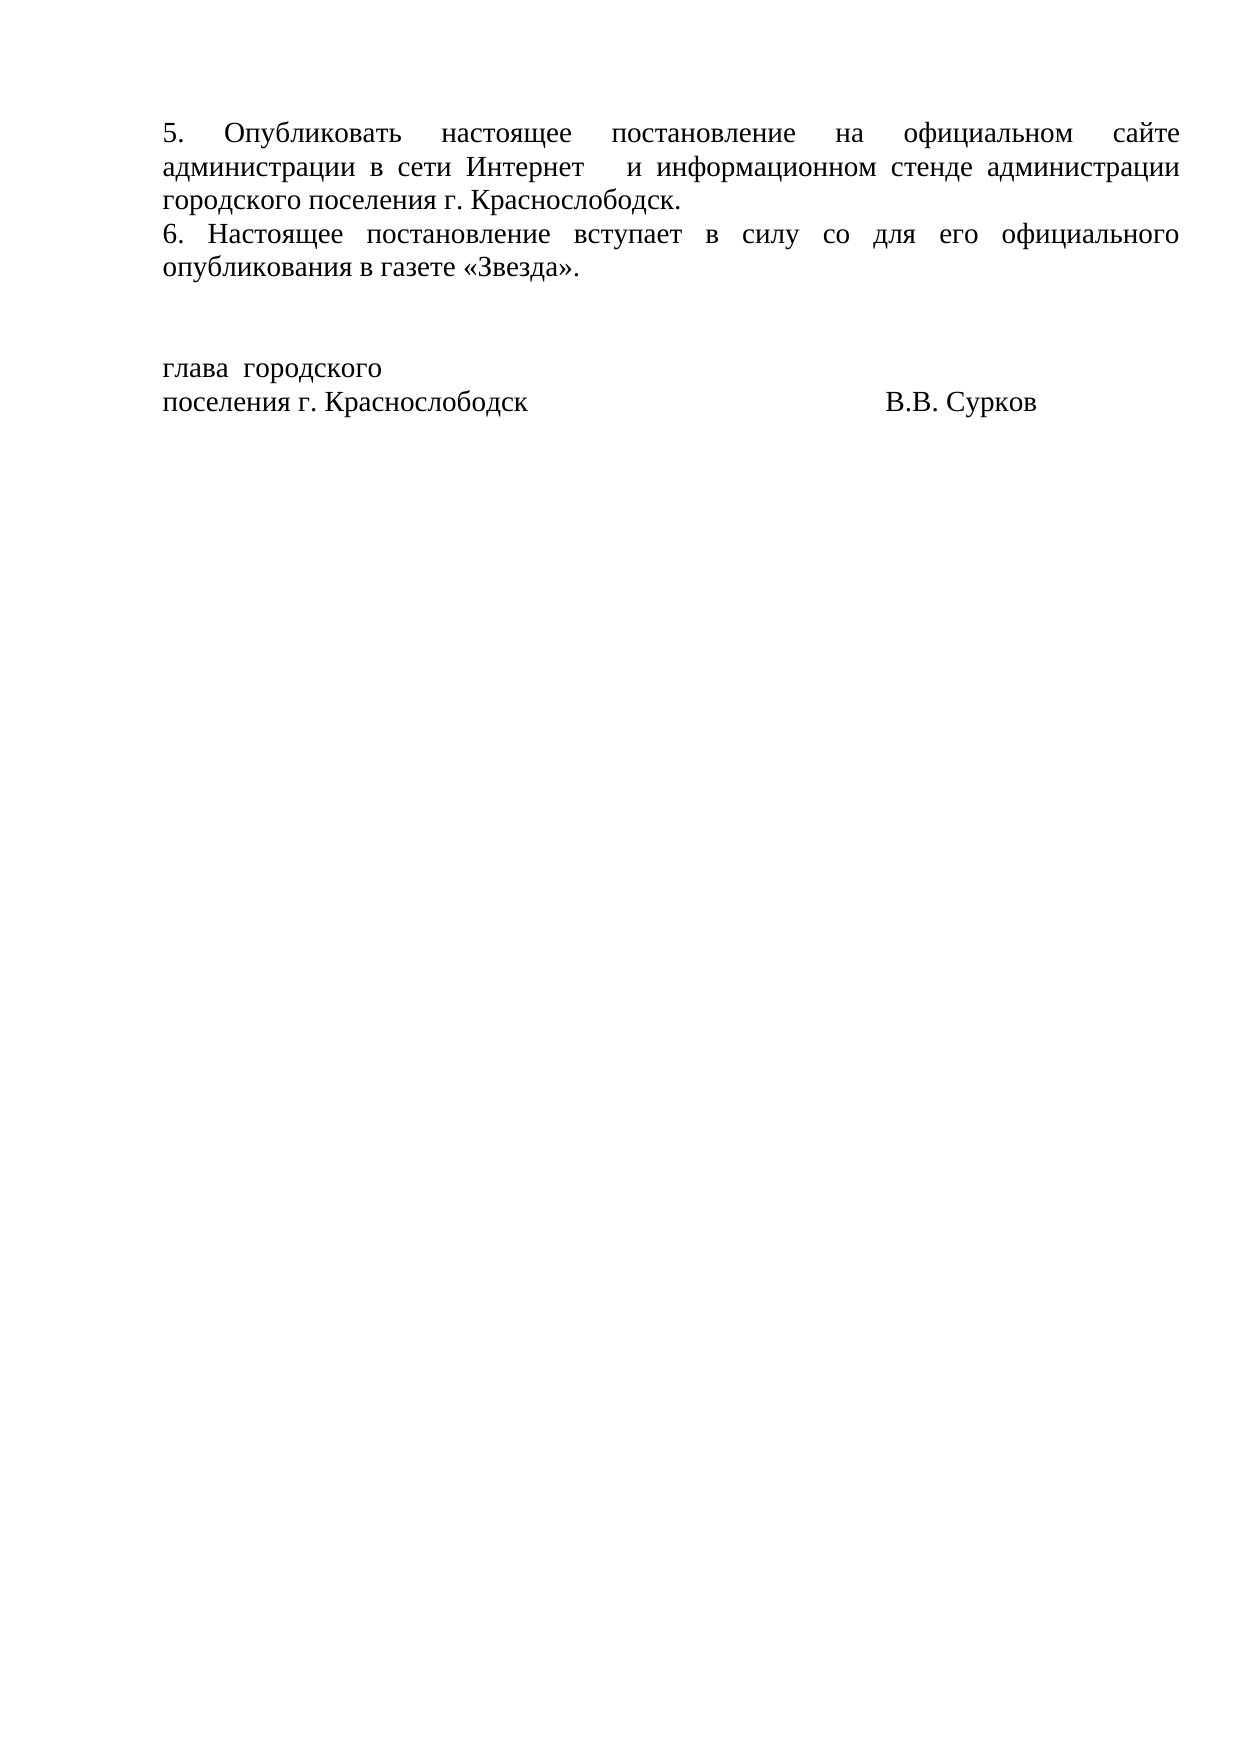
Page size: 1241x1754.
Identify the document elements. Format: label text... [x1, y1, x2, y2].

text 5. Опубликовать настоящее постановление на официальном сайте администрации в сети Интернет и информационном стенде администрации городского поселения г. Краснослободск. [162, 115, 1181, 216]
text поселения г. Краснослободск В.В. Сурков [162, 384, 1107, 417]
text 6. Настоящее постановление вступает в силу со для его официального опубликования в газете «Звезда». [162, 216, 1181, 283]
text глава городского [162, 350, 1107, 384]
